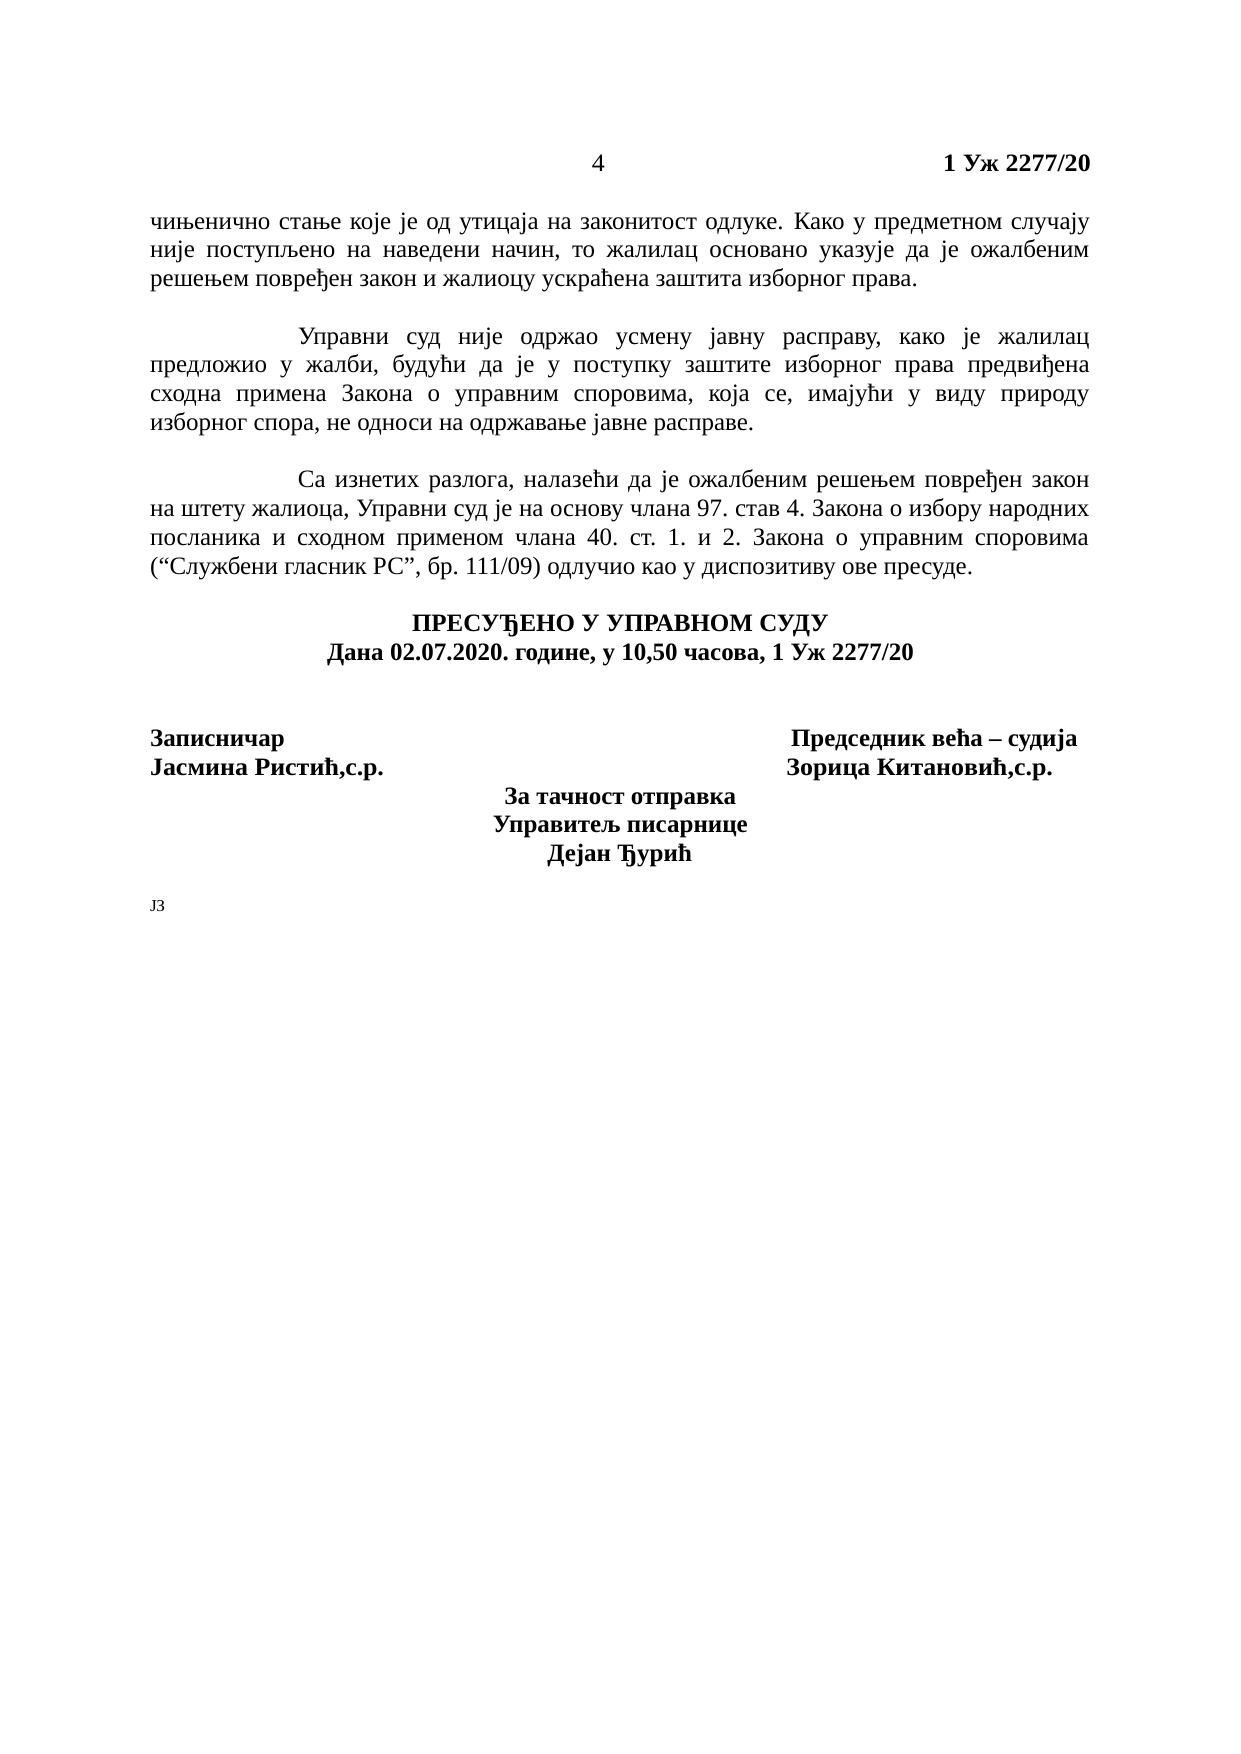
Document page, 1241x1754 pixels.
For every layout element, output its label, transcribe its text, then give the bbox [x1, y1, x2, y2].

text Дана 02.07.2020. године, у 10,50 часова, 1 Уж 2277/20 [150, 637, 1090, 666]
text ЈЗ [150, 896, 1089, 915]
text Управни суд није одржао усмену јавну расправу, како је жалилац предложио у жалби, будући да је у поступку заштите изборног права предвиђена сходна примена Закона о управним споровима, која се, имајући у виду природу изборног спора, не односи на одржавање јавне расправе. [150, 321, 1090, 436]
text За тачност отправка [150, 781, 1090, 809]
text Јасмина Ристић,с.р. Зорица Китановић,с.р. [150, 752, 1090, 781]
text чињенично стање које је од утицаја на законитост одлуке. Како у предметном случају није поступљено на наведени начин, то жалилац основано указује да је ожалбеним решењем повређен закон и жалиоцу ускраћена заштита изборног права. [150, 206, 1090, 292]
text Са изнетих разлога, налазећи да је ожалбеним решењем повређен закон на штету жалиоца, Управни суд је на основу члана 97. став 4. Закона о избору народних посланика и сходном применом члана 40. ст. 1. и 2. Закона о управним споровима (“Службени гласник РС”, бр. 111/09) одлучио као у диспозитиву ове пресуде. [150, 464, 1090, 579]
text ПРЕСУЂЕНО У УПРАВНОМ СУДУ [150, 608, 1090, 637]
text Управитељ писарнице [150, 809, 1090, 838]
text Дејан Ђурић [150, 838, 1089, 867]
text Записничар Председник већа – судија [150, 723, 1090, 752]
